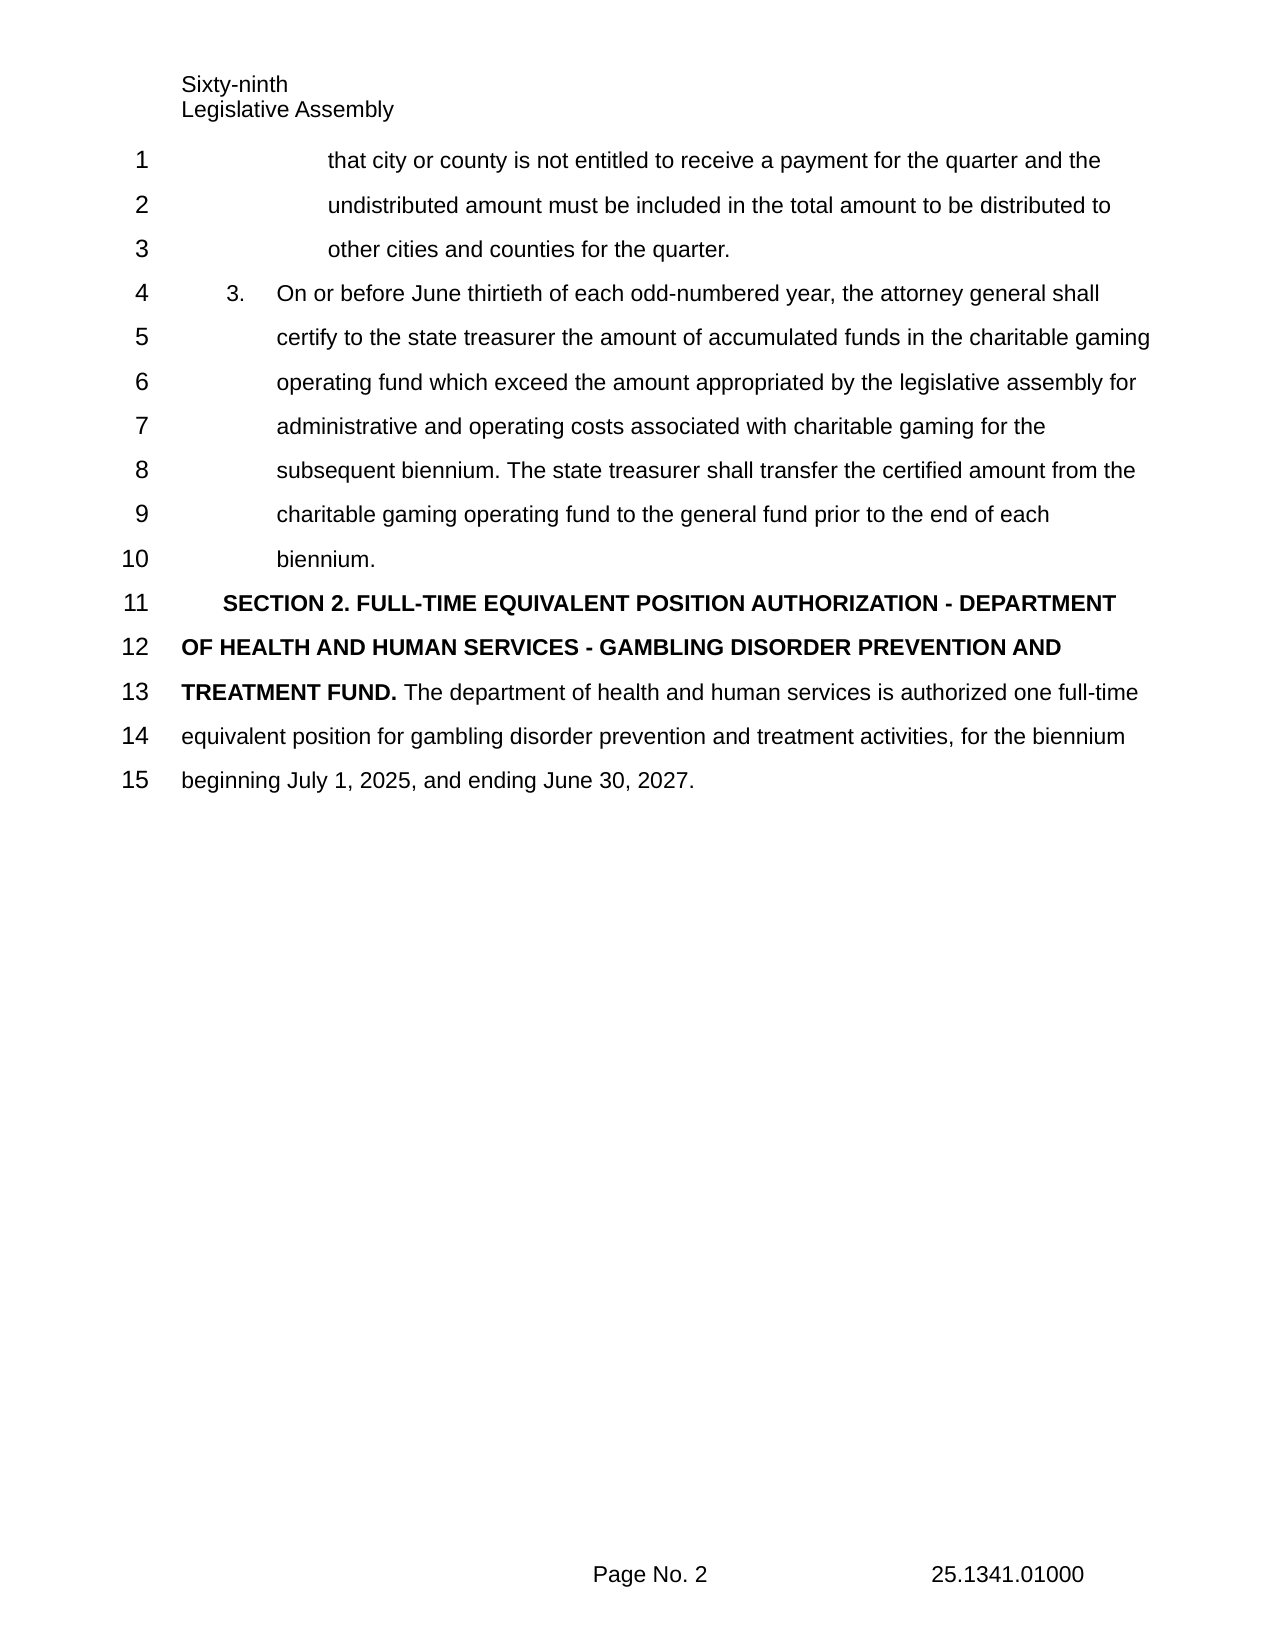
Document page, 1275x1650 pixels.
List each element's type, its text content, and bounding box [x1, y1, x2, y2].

text 3. On or before June thirtieth of each odd‑numbered year, the attorney general shall certify to the state treasurer the amount of accumulated funds in the charitable gaming operating fund which exceed the amount appropriated by the legislative assembly for administrative and operating costs associated with charitable gaming for the subsequent biennium. The state treasurer shall transfer the certified amount from the charitable gaming operating fund to the general fund prior to the end of each biennium. [181, 266, 1154, 576]
text SECTION 2. FULL-TIME EQUIVALENT POSITION AUTHORIZATION - DEPARTMENT OF HEALTH AND HUMAN SERVICES - GAMBLING DISORDER PREVENTION AND TREATMENT FUND. The department of health and human services is authorized one full‑time equivalent position for gambling disorder prevention and treatment activities, for the biennium beginning July 1, 2025, and ending June 30, 2027. [181, 576, 1154, 797]
text that city or county is not entitled to receive a payment for the quarter and the undistributed amount must be included in the total amount to be distributed to other cities and counties for the quarter. [181, 133, 1154, 266]
